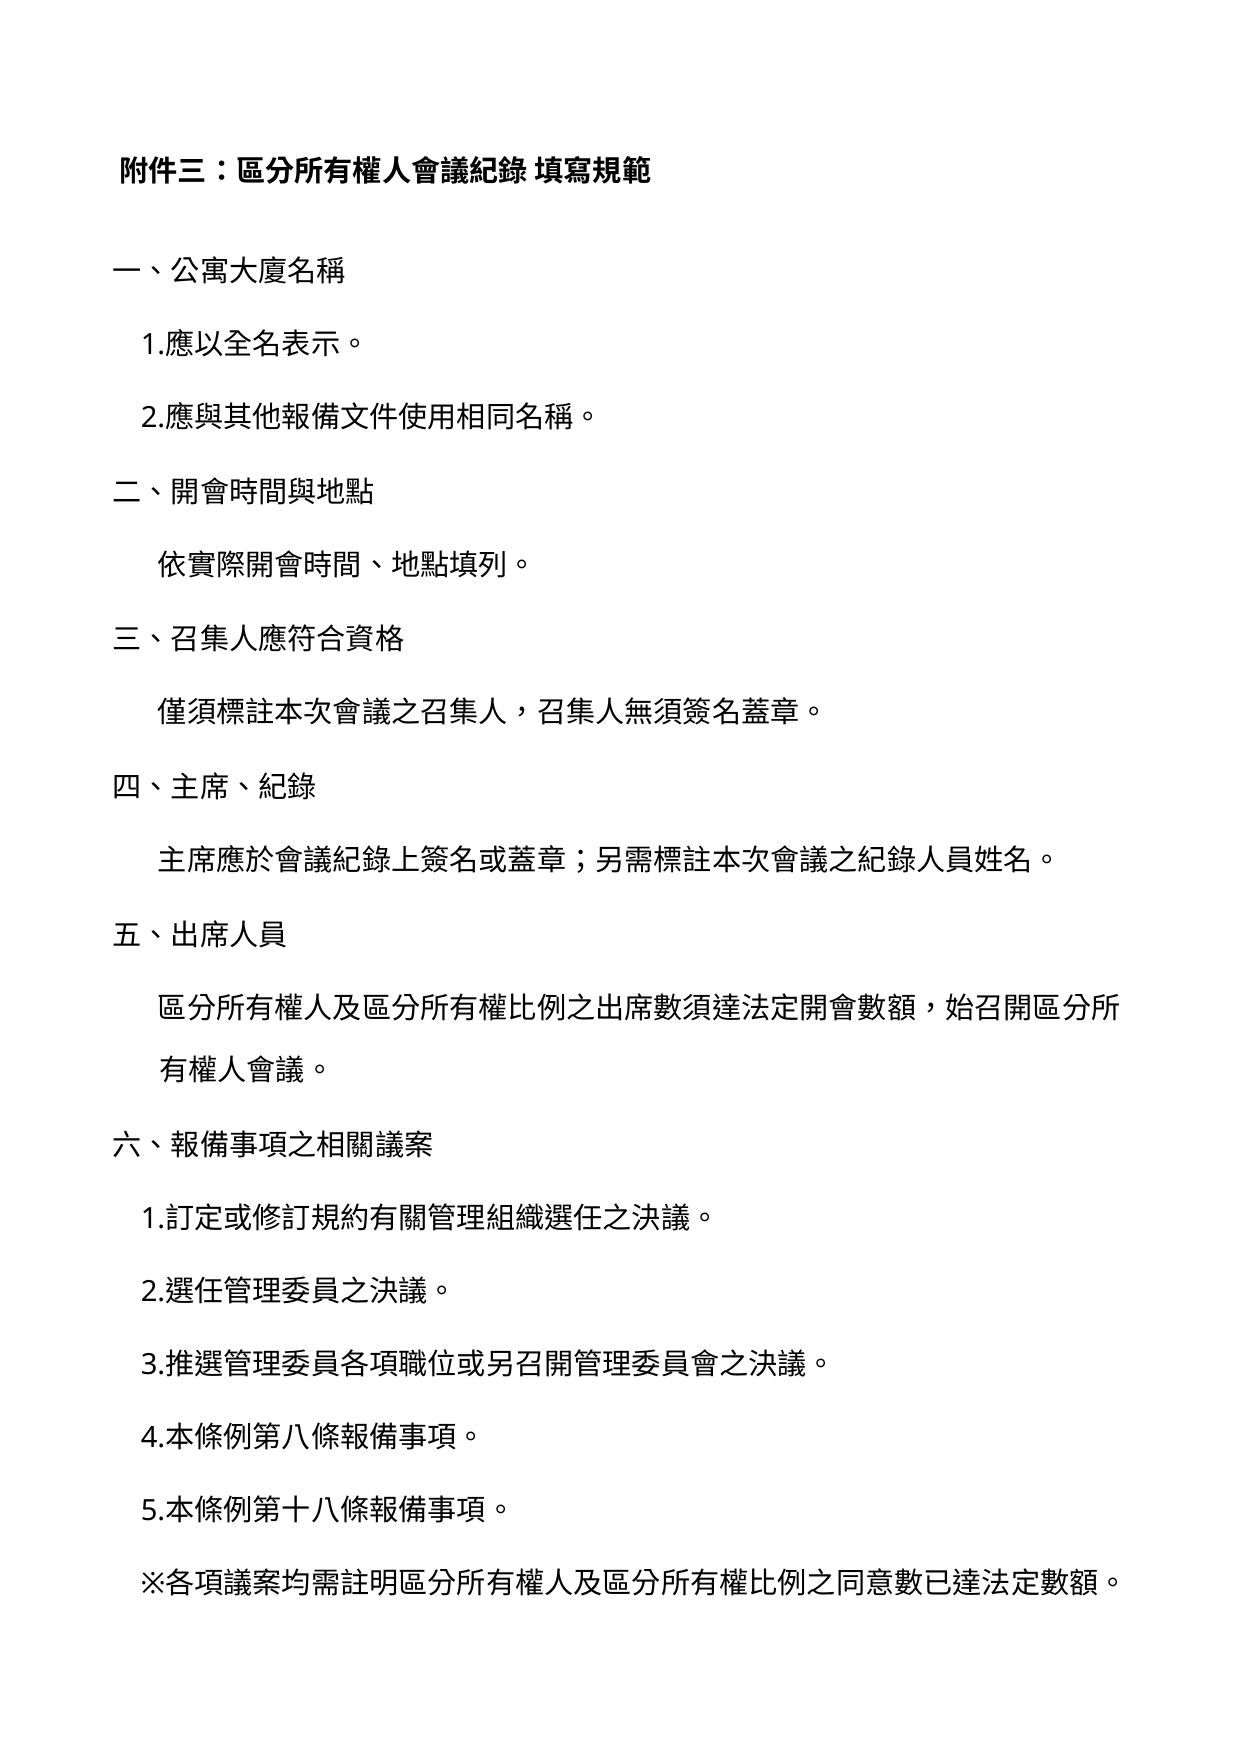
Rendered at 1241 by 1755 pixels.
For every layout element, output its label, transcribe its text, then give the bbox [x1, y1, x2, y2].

text 五、出席人員 [112, 891, 1128, 953]
text 4.本條例第八條報備事項。 [141, 1393, 1128, 1456]
text 區分所有權人及區分所有權比例之出席數須達法定開會數額，始召開區分所有權人會議。 [158, 964, 1128, 1089]
text 二、開會時間與地點 [112, 448, 1128, 510]
text 2.應與其他報備文件使用相同名稱。 [141, 373, 1128, 435]
text 六、報備事項之相關議案 [112, 1101, 1128, 1164]
text 附件三：區分所有權人會議紀錄 填寫規範 [119, 127, 1146, 190]
text 1.應以全名表示。 [141, 300, 1128, 362]
text 1.訂定或修訂規約有關管理組織選任之決議。 [141, 1174, 1128, 1237]
text 三、召集人應符合資格 [112, 595, 1128, 658]
text 2.選任管理委員之決議。 [141, 1247, 1128, 1310]
text 主席應於會議紀錄上簽名或蓋章；另需標註本次會議之紀錄人員姓名。 [158, 816, 1128, 879]
text 依實際開會時間、地點填列。 [158, 521, 1128, 583]
text 僅須標註本次會議之召集人，召集人無須簽名蓋章。 [158, 668, 1128, 731]
text ※各項議案均需註明區分所有權人及區分所有權比例之同意數已達法定數額。 [141, 1539, 1128, 1601]
text 四、主席、紀錄 [112, 743, 1128, 806]
text 一、公寓大廈名稱 [112, 227, 1128, 289]
text 3.推選管理委員各項職位或另召開管理委員會之決議。 [141, 1320, 1128, 1383]
text 5.本條例第十八條報備事項。 [141, 1466, 1128, 1528]
